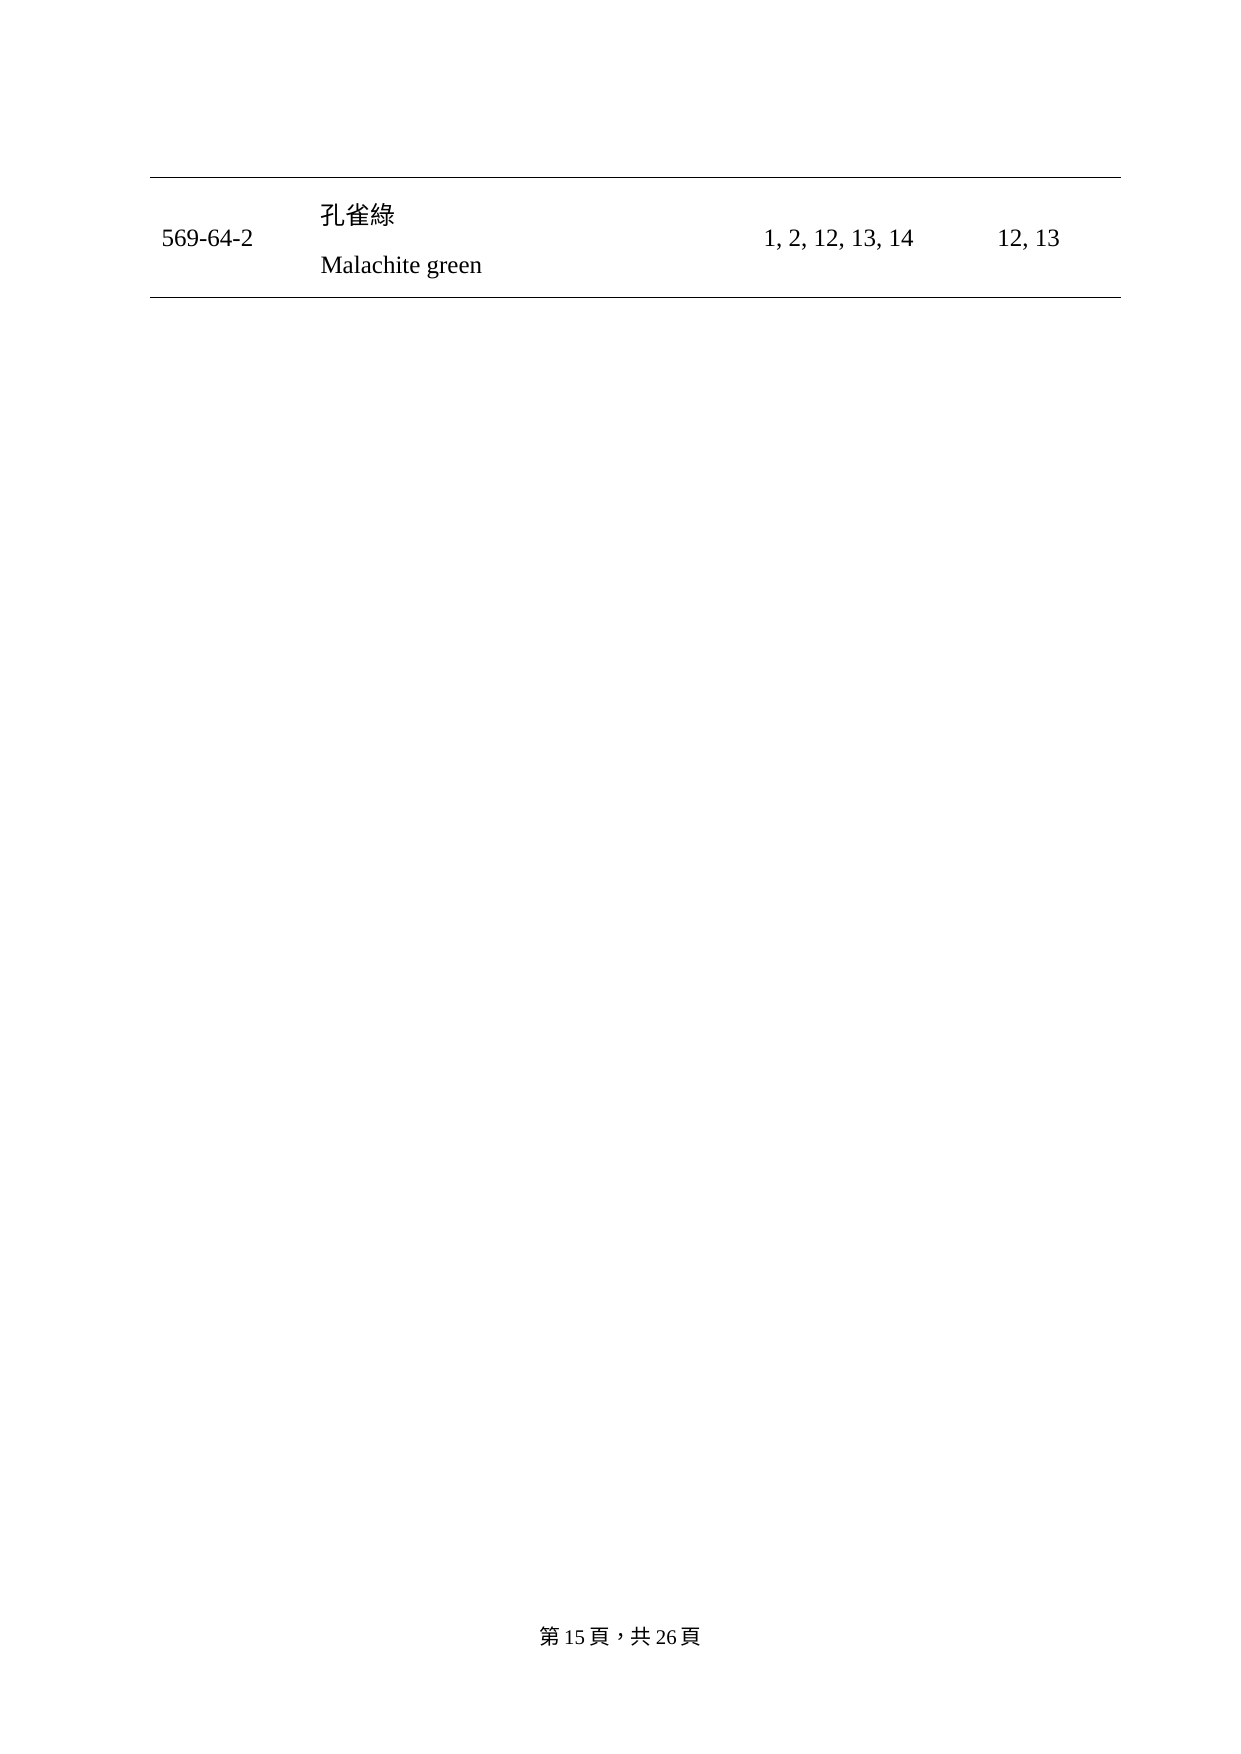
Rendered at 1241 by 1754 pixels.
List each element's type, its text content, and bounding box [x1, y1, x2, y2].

table_cell 1, 2, 12, 13, 14 [741, 178, 936, 297]
table_cell 12, 13 [936, 178, 1121, 297]
table_cell 孔雀綠 Malachite green [309, 178, 741, 297]
table_cell 569-64-2 [150, 178, 309, 297]
